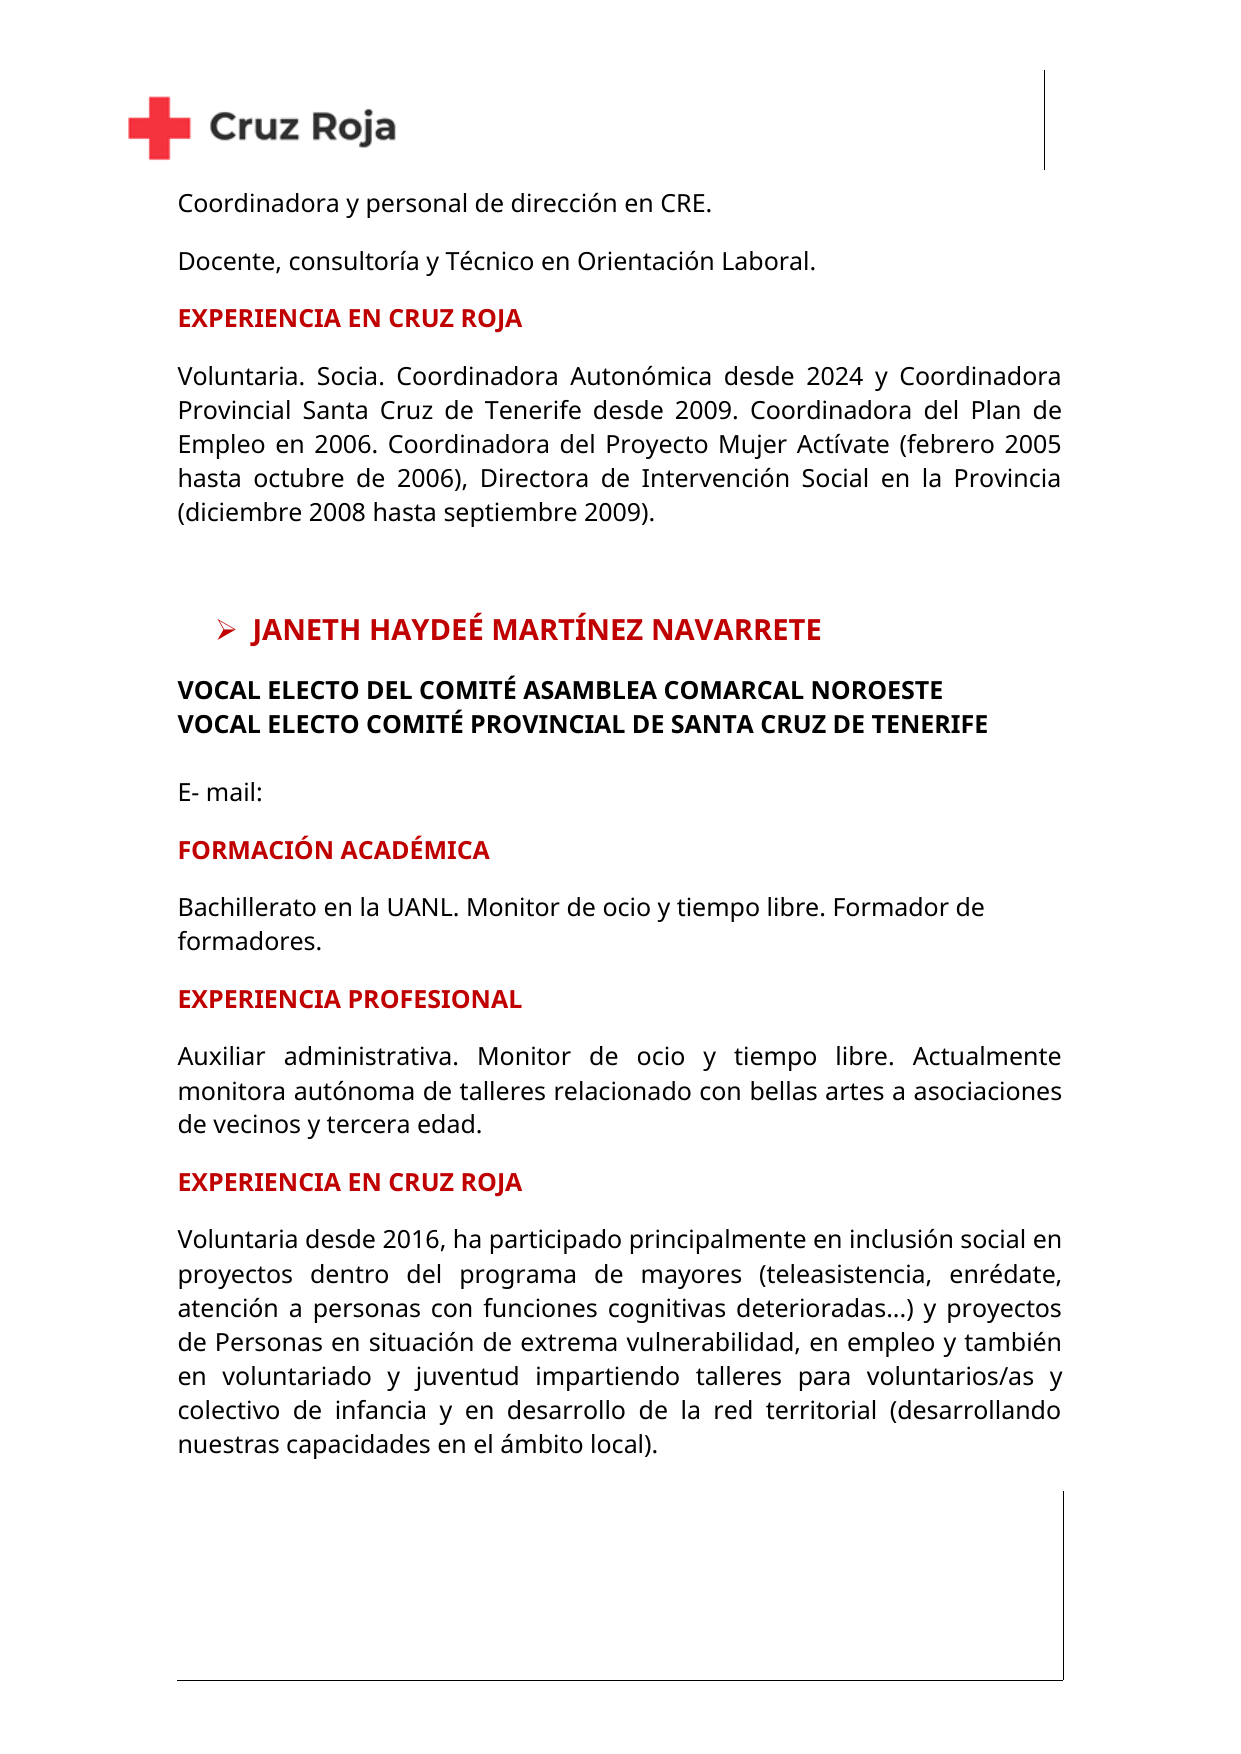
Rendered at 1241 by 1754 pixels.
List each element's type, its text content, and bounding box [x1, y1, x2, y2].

text VOCAL ELECTO COMITÉ PROVINCIAL DE SANTA CRUZ DE TENERIFE [177, 707, 1063, 741]
text E- mail: [177, 775, 1063, 809]
text Coordinadora y personal de dirección en CRE. [177, 186, 1063, 220]
text EXPERIENCIA PROFESIONAL [177, 982, 1063, 1016]
text Docente, consultoría y Técnico en Orientación Laboral. [177, 243, 1063, 277]
text VOCAL ELECTO DEL COMITÉ ASAMBLEA COMARCAL NOROESTE [177, 673, 1063, 707]
text EXPERIENCIA EN CRUZ ROJA [177, 301, 1063, 335]
text EXPERIENCIA EN CRUZ ROJA [177, 1165, 1063, 1199]
text Voluntaria. Socia. Coordinadora Autonómica desde 2024 y Coordinadora Provincial Santa Cruz de Tenerife desde 2009. Coordinadora del Plan de Empleo en 2006. Coordinadora del Proyecto Mujer Actívate (febrero 2005 hasta octubre de 2006), Directora de Intervención Social en la Provincia (diciembre 2008 hasta septiembre 2009). [177, 358, 1063, 529]
text Bachillerato en la UANL. Monitor de ocio y tiempo libre. Formador de formadores. [177, 890, 1063, 958]
text Voluntaria desde 2016, ha participado principalmente en inclusión social en proyectos dentro del programa de mayores (teleasistencia, enrédate, atención a personas con funciones cognitivas deterioradas...) y proyectos de Personas en situación de extrema vulnerabilidad, en empleo y también en voluntariado y juventud impartiendo talleres para voluntarios/as y colectivo de infancia y en desarrollo de la red territorial (desarrollando nuestras capacidades en el ámbito local). [177, 1222, 1063, 1461]
text Auxiliar administrativa. Monitor de ocio y tiempo libre. Actualmente monitora autónoma de talleres relacionado con bellas artes a asociaciones de vecinos y tercera edad. [177, 1039, 1063, 1141]
text FORMACIÓN ACADÉMICA [177, 832, 1063, 867]
list JANETH HAYDEÉ MARTÍNEZ NAVARRETE [215, 610, 1063, 649]
